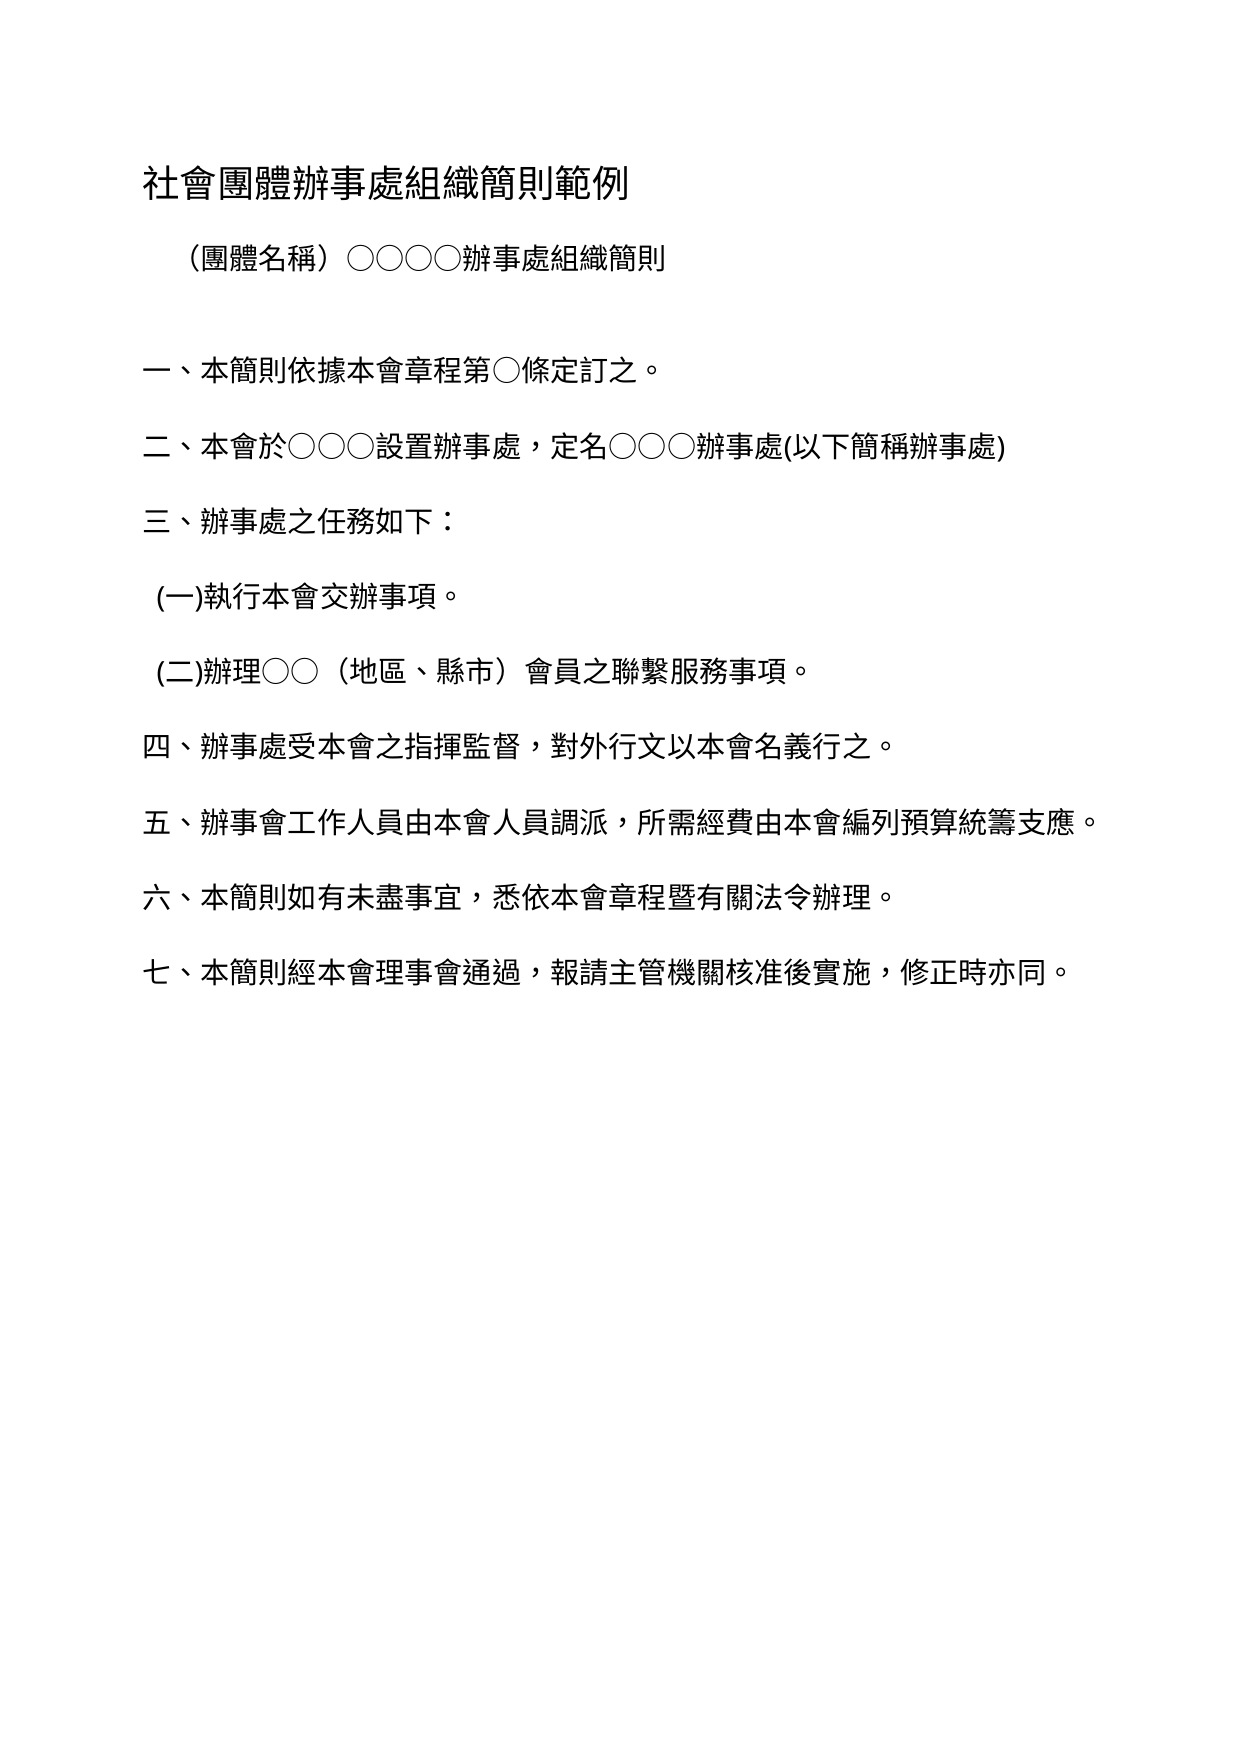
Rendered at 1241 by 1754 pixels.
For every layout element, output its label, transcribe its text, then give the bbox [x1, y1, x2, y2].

text (一)執行本會交辦事項。 [142, 557, 1098, 632]
text 三、辦事處之任務如下： [142, 482, 1098, 557]
text 二、本會於○○○設置辦事處，定名○○○辦事處(以下簡稱辦事處) [142, 407, 1098, 482]
text 五、辦事會工作人員由本會人員調派，所需經費由本會編列預算統籌支應。 [142, 783, 1098, 858]
text 社會團體辦事處組織簡則範例 [142, 144, 1098, 219]
text （團體名稱）○○○○辦事處組織簡則 [171, 219, 1098, 294]
text 七、本簡則經本會理事會通過，報請主管機關核准後實施，修正時亦同。 [142, 933, 1098, 1008]
text 四、辦事處受本會之指揮監督，對外行文以本會名義行之。 [142, 708, 1098, 783]
text (二)辦理○○（地區、縣市）會員之聯繫服務事項。 [142, 632, 1098, 708]
text 六、本簡則如有未盡事宜，悉依本會章程暨有關法令辦理。 [142, 858, 1098, 933]
text 一、本簡則依據本會章程第○條定訂之。 [142, 332, 1098, 407]
